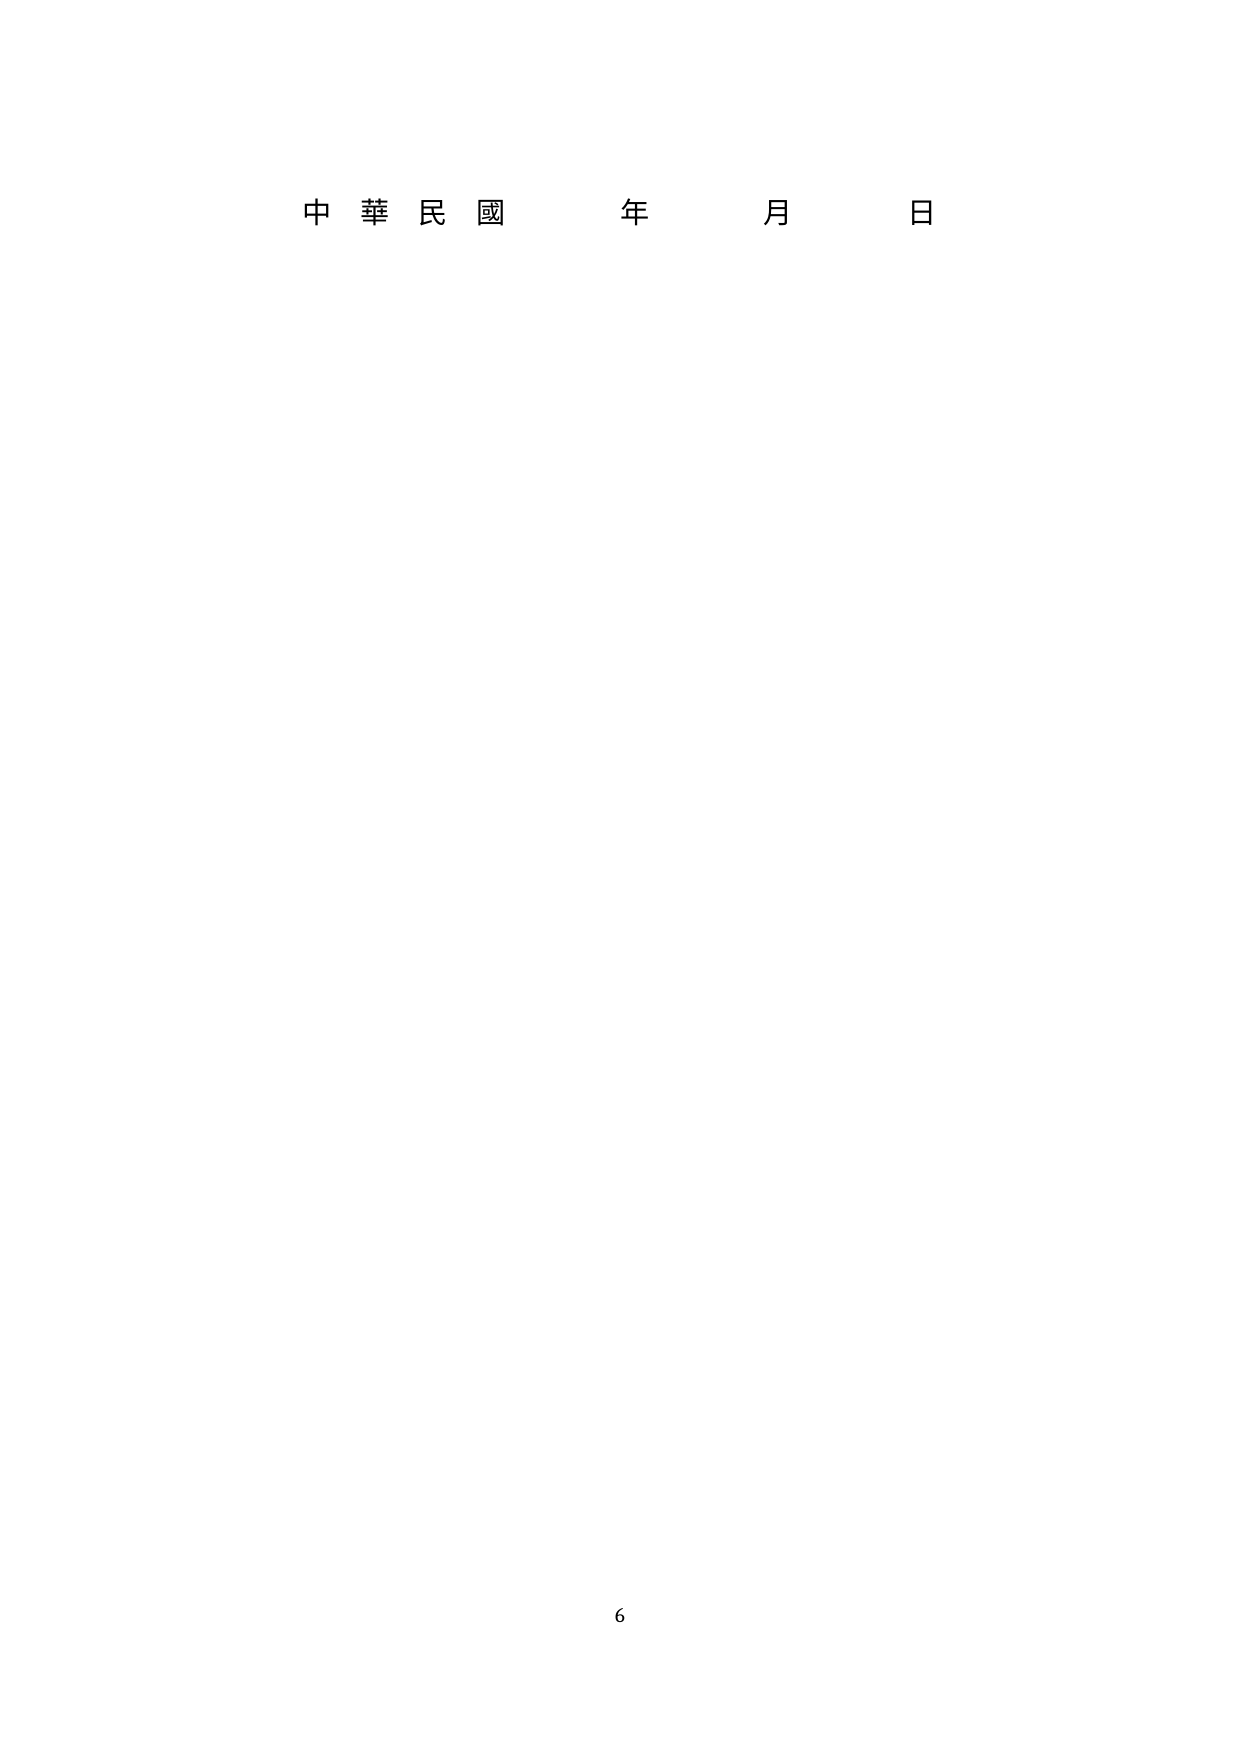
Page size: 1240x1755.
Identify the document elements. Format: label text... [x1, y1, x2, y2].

text 中 華 民 國 年 月 日 [112, 190, 1127, 232]
